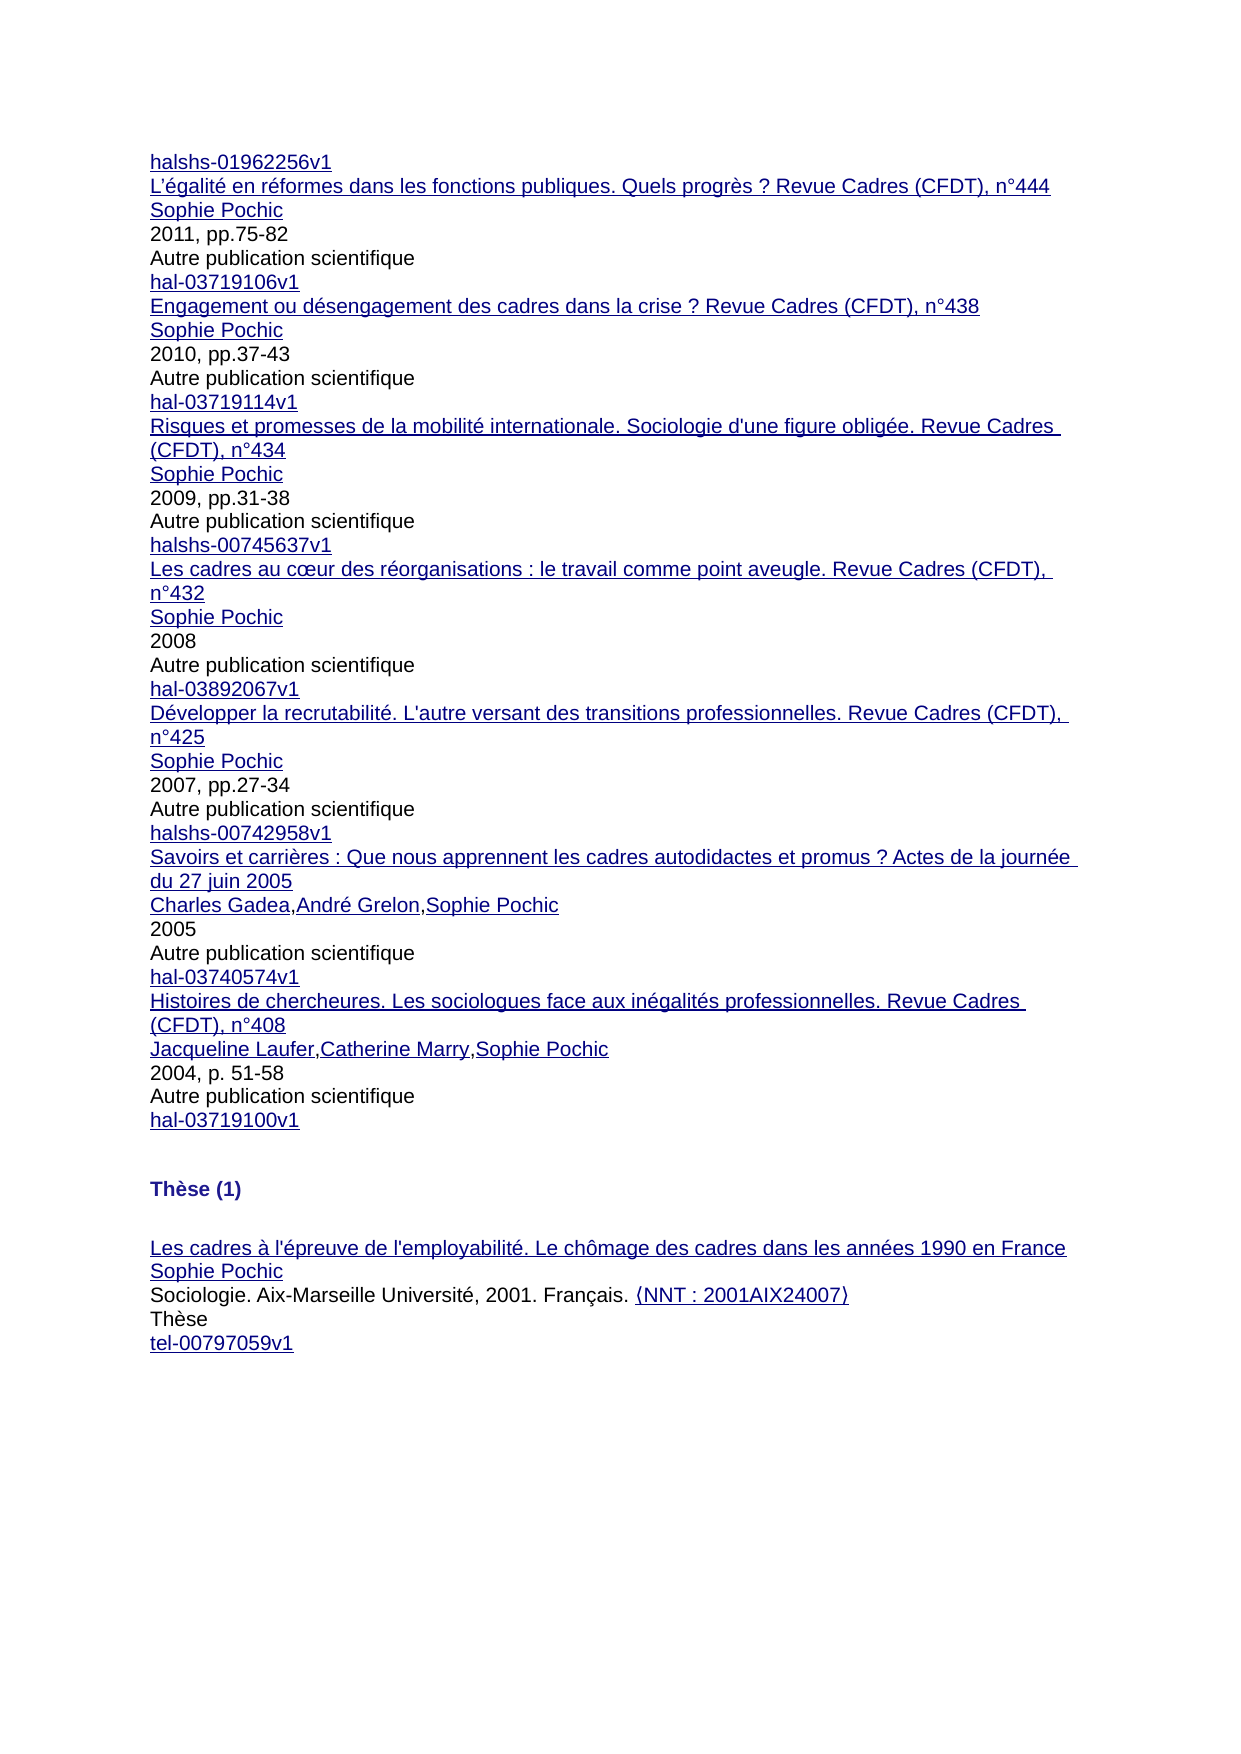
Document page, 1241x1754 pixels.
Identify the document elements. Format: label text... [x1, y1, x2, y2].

table_header Les cadres à l'épreuve de l'employabilité. Le chômage des cadres dans les années 1990 en France Sophie Pochic Sociologie. Aix-Marseille Université, 2001. Français. ⟨NNT : 2001AIX24007⟩ Thèse tel-00797059v1 [150, 1235, 1090, 1355]
table_cell Développer la recrutabilité. L'autre versant des transitions professionnelles. Revue Cadres (CFDT), n°425 Sophie Pochic 2007, pp.27-34 Autre publication scientifique halshs-00742958v1 [150, 701, 1090, 845]
table_cell halshs-01962256v1 [150, 150, 1090, 174]
subtitle Thèse (1) [150, 1177, 1090, 1201]
table_cell Les cadres au cœur des réorganisations : le travail comme point aveugle. Revue Cadres (CFDT), n°432 Sophie Pochic 2008 Autre publication scientifique hal-03892067v1 [150, 557, 1090, 701]
table_cell Histoires de chercheures. Les sociologues face aux inégalités professionnelles. Revue Cadres (CFDT), n°408 Jacqueline Laufer,Catherine Marry,Sophie Pochic 2004, p. 51-58 Autre publication scientifique hal-03719100v1 [150, 989, 1090, 1132]
table_cell L’égalité en réformes dans les fonctions publiques. Quels progrès ? Revue Cadres (CFDT), n°444 Sophie Pochic 2011, pp.75-82 Autre publication scientifique hal-03719106v1 [150, 174, 1090, 294]
table_cell Risques et promesses de la mobilité internationale. Sociologie d'une figure obligée. Revue Cadres (CFDT), n°434 Sophie Pochic 2009, pp.31-38 Autre publication scientifique halshs-00745637v1 [150, 414, 1090, 557]
table_cell Savoirs et carrières : Que nous apprennent les cadres autodidactes et promus ? Actes de la journée du 27 juin 2005 Charles Gadea,André Grelon,Sophie Pochic 2005 Autre publication scientifique hal-03740574v1 [150, 845, 1090, 988]
table_cell Engagement ou désengagement des cadres dans la crise ? Revue Cadres (CFDT), n°438 Sophie Pochic 2010, pp.37-43 Autre publication scientifique hal-03719114v1 [150, 294, 1090, 413]
